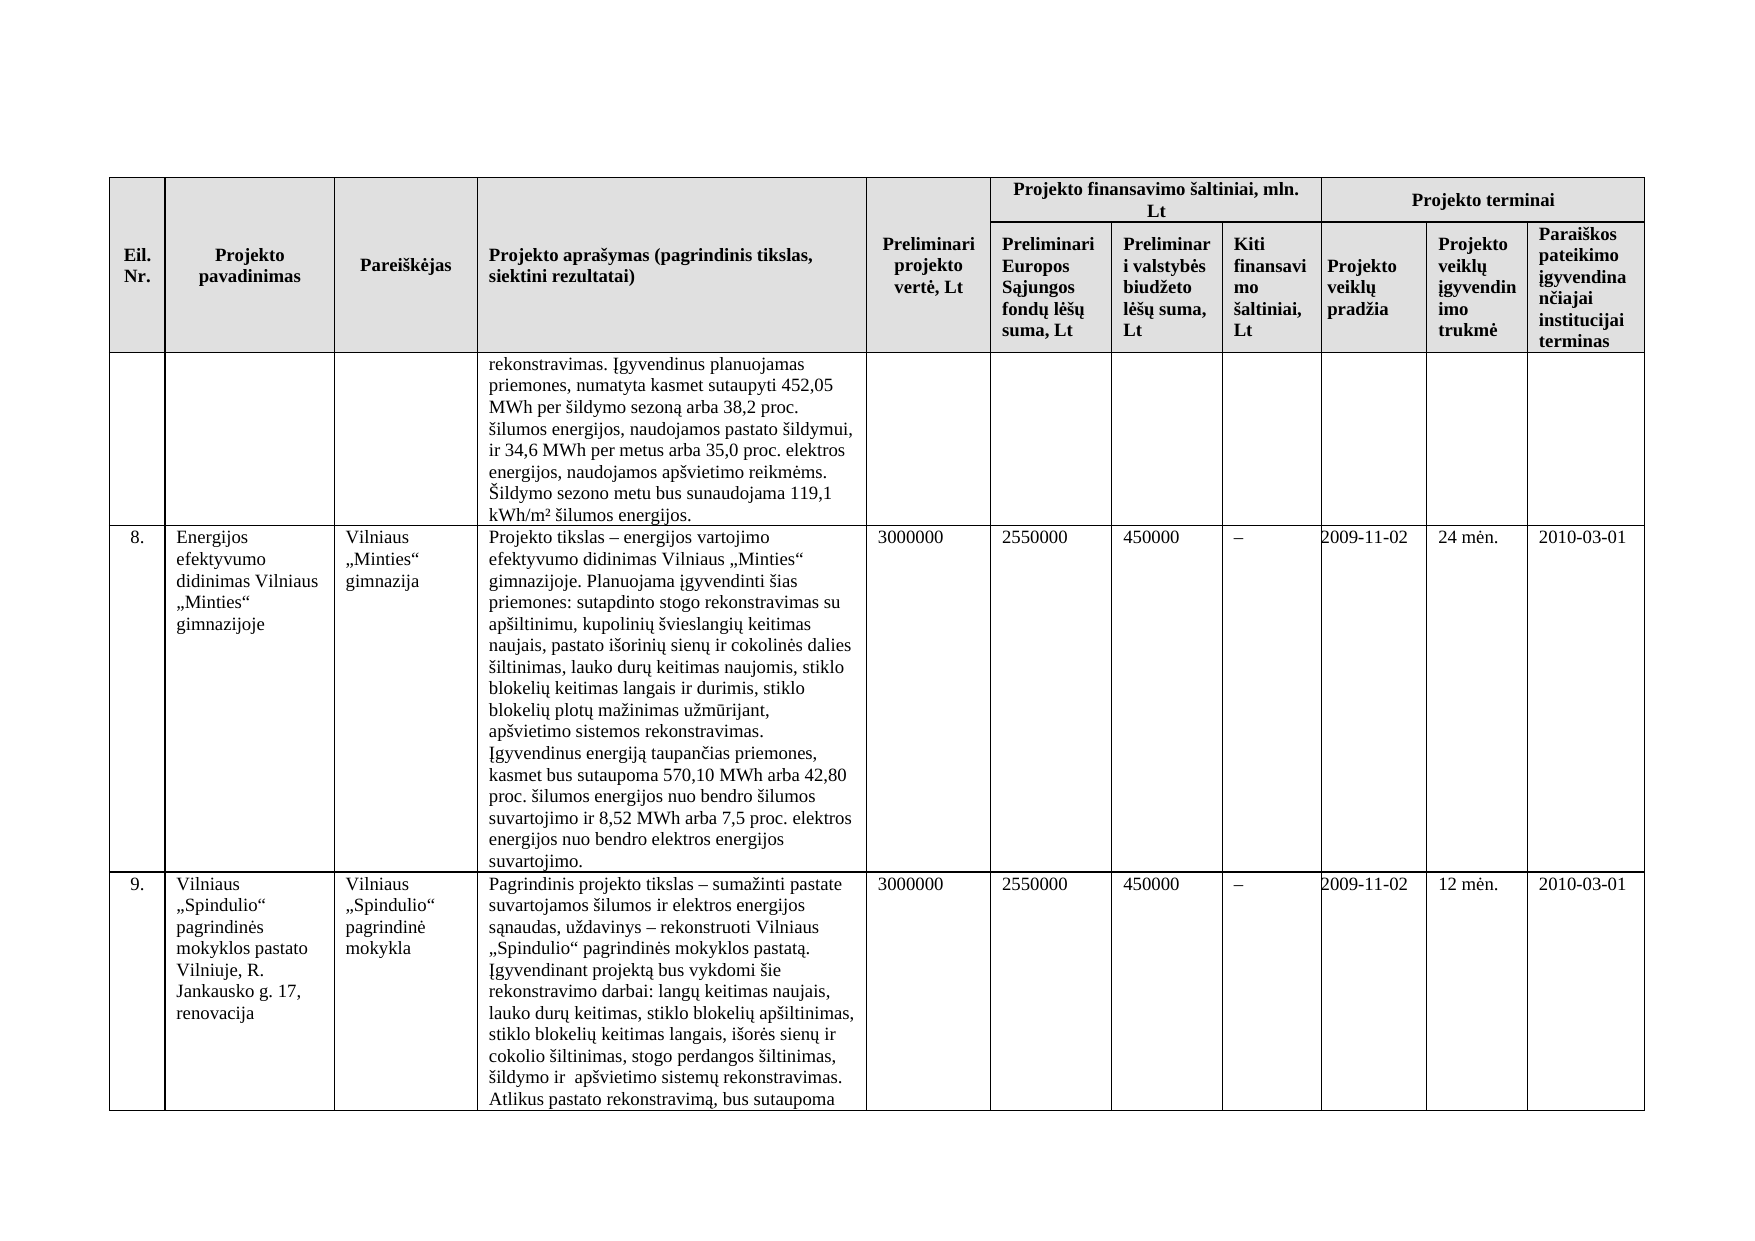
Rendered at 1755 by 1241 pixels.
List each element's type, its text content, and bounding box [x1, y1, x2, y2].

table_cell Vilniaus Karoliniškių gimnazijos pastato Vilniuje, Sausio 13-osios g. 17, rekonstravimas [166, 353, 334, 525]
table_cell rekonstravimas. Įgyvendinus planuojamas priemones, numatyta kasmet sutaupyti 452,05 MWh per šildymo sezoną arba 38,2 proc. šilumos energijos, naudojamos pastato šildymui, ir 34,6 MWh per metus arba 35,0 proc. elektros energijos, naudojamos apšvietimo reikmėms. Šildymo sezono metu bus sunaudojama 119,1 kWh/m² šilumos energijos. [478, 353, 866, 525]
table_header Projekto terminai [1322, 178, 1644, 221]
table_cell Preliminari Europos Sąjungos fondų lėšų suma, Lt [991, 223, 1111, 352]
table_cell Energijos efektyvumo didinimas Vilniaus „Minties“ gimnazijoje [166, 526, 334, 871]
table_cell – [1223, 873, 1321, 1109]
table_cell Vilniaus Karoliniškių gimnazija [335, 353, 477, 525]
table_cell [991, 353, 1111, 525]
table_header Projekto aprašymas (pagrindinis tikslas, siektini rezultatai) [478, 178, 866, 352]
table_cell Pagrindinis projekto tikslas – sumažinti pastate suvartojamos šilumos ir elektros energijos sąnaudas, uždavinys – rekonstruoti Vilniaus „Spindulio“ pagrindinės mokyklos pastatą. Įgyvendinant projektą bus vykdomi šie rekonstravimo darbai: langų keitimas naujais, lauko durų keitimas, stiklo blokelių apšiltinimas, stiklo blokelių keitimas langais, išorės sienų ir cokolio šiltinimas, stogo perdangos šiltinimas, šildymo ir apšvietimo sistemų rekonstravimas. Atlikus pastato rekonstravimą, bus sutaupoma [478, 873, 866, 1109]
table_cell 12 mėn. [1427, 873, 1527, 1109]
table_cell [1223, 353, 1321, 525]
table_cell 2010-03-01 [1528, 526, 1644, 871]
table_cell 2550000 [991, 873, 1111, 1109]
table_cell [1427, 353, 1527, 525]
table_header Projekto pavadinimas [166, 178, 334, 352]
table_header Preliminari projekto vertė, Lt [867, 178, 990, 352]
table_cell [1322, 353, 1426, 525]
table_cell Projekto veiklų įgyvendinimo trukmė [1427, 223, 1527, 352]
table_cell Projekto veiklų pradžia [1322, 223, 1426, 352]
table_cell 2009-11-02 [1322, 526, 1426, 871]
table_cell [1528, 353, 1644, 525]
table_cell Vilniaus „Spindulio“ pagrindinė mokykla [335, 873, 477, 1109]
table_cell Kiti finansavimo šaltiniai, Lt [1223, 223, 1321, 352]
table_cell Projekto tikslas – energijos vartojimo efektyvumo didinimas Vilniaus „Minties“ gimnazijoje. Planuojama įgyvendinti šias priemones: sutapdinto stogo rekonstravimas su apšiltinimu, kupolinių švieslangių keitimas naujais, pastato išorinių sienų ir cokolinės dalies šiltinimas, lauko durų keitimas naujomis, stiklo blokelių keitimas langais ir durimis, stiklo blokelių plotų mažinimas užmūrijant, apšvietimo sistemos rekonstravimas. Įgyvendinus energiją taupančias priemones, kasmet bus sutaupoma 570,10 MWh arba 42,80 proc. šilumos energijos nuo bendro šilumos suvartojimo ir 8,52 MWh arba 7,5 proc. elektros energijos nuo bendro elektros energijos suvartojimo. [478, 526, 866, 871]
table_cell Vilniaus „Minties“ gimnazija [335, 526, 477, 871]
table_cell Preliminari valstybės biudžeto lėšų suma, Lt [1112, 223, 1222, 352]
table_cell – [1223, 526, 1321, 871]
table_cell 9. [110, 873, 164, 1109]
table_cell 2010-03-01 [1528, 873, 1644, 1109]
table_cell Vilniaus „Spindulio“ pagrindinės mokyklos pastato Vilniuje, R. Jankausko g. 17, renovacija [166, 873, 334, 1109]
table_header Eil. Nr. [110, 178, 164, 352]
table_cell [1112, 353, 1222, 525]
table_header Projekto finansavimo šaltiniai, mln. Lt [991, 178, 1321, 221]
table_cell 3000000 [867, 526, 990, 871]
table_cell [110, 353, 164, 525]
table_cell Paraiškos pateikimo įgyvendinančiajai institucijai terminas [1528, 223, 1644, 352]
table_cell 24 mėn. [1427, 526, 1527, 871]
table_header Pareiškėjas [335, 178, 477, 352]
table_cell 450000 [1112, 873, 1222, 1109]
table_cell [867, 353, 990, 525]
table_cell 3000000 [867, 873, 990, 1109]
table_cell 8. [110, 526, 164, 871]
table_cell 2009-11-02 [1322, 873, 1426, 1109]
table_cell 2550000 [991, 526, 1111, 871]
table_cell 450000 [1112, 526, 1222, 871]
